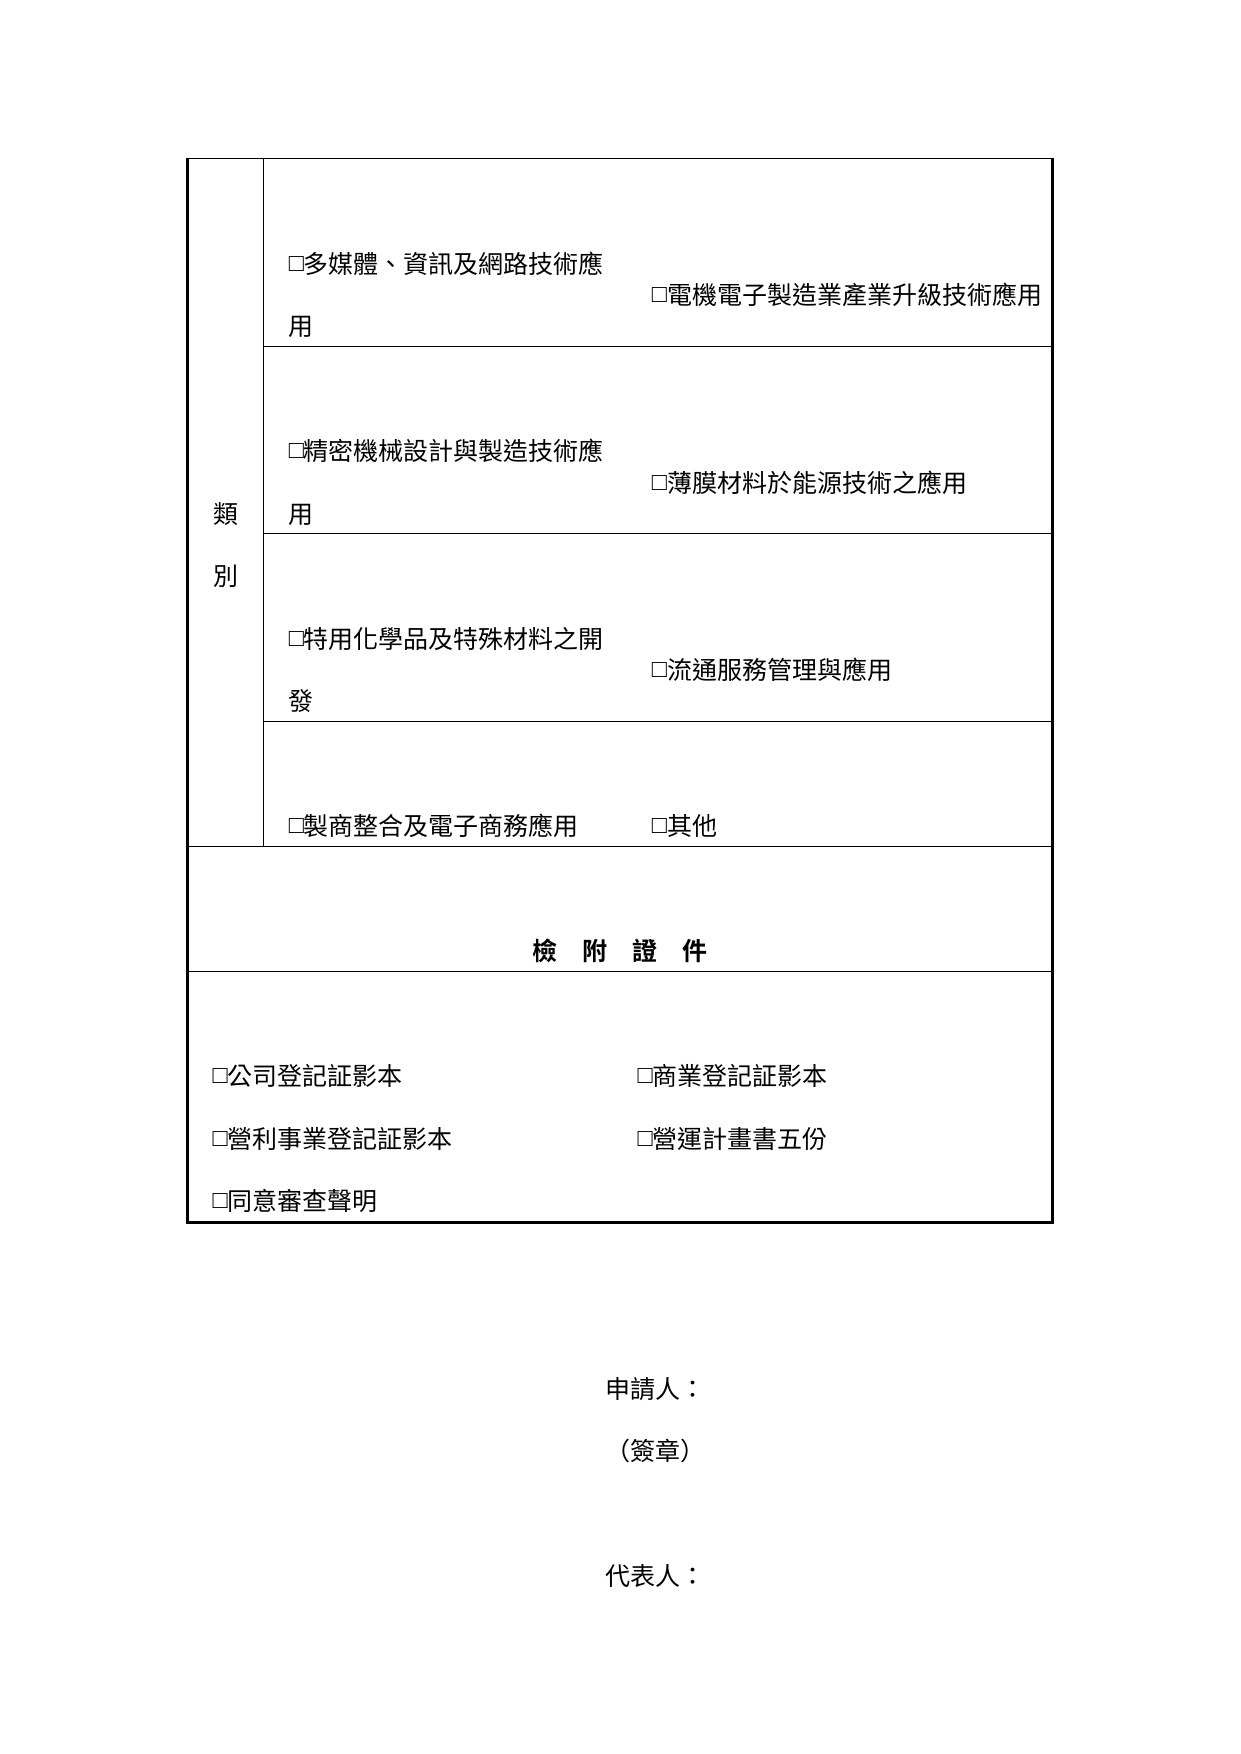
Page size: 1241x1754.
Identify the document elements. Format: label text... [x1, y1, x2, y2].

table_cell □多媒體、資訊及網路技術應用 [264, 159, 627, 346]
table_cell □特用化學品及特殊材料之開發 [264, 534, 627, 721]
table_cell □精密機械設計與製造技術應用 [264, 347, 627, 533]
table_cell □流通服務管理與應用 [627, 534, 1051, 721]
text 代表人： [605, 1533, 1053, 1596]
text 申請人： （簽章） [605, 1346, 1053, 1471]
table_cell □電機電子製造業產業升級技術應用 [627, 159, 1051, 346]
table_cell 類 別 [189, 159, 263, 846]
table_cell □薄膜材料於能源技術之應用 [627, 347, 1051, 533]
table_cell 檢 附 證 件 [189, 847, 1051, 971]
table_cell □營運計畫書五份 [612, 1096, 1051, 1158]
table_cell □製商整合及電子商務應用 [264, 722, 627, 846]
table_cell □商業登記証影本 [612, 972, 1051, 1096]
table_cell □同意審查聲明 [189, 1158, 612, 1221]
table_cell □營利事業登記証影本 [189, 1096, 612, 1158]
table_cell □公司登記証影本 [189, 972, 612, 1096]
table_cell □其他 [627, 722, 1051, 846]
table_cell [612, 1158, 1051, 1221]
